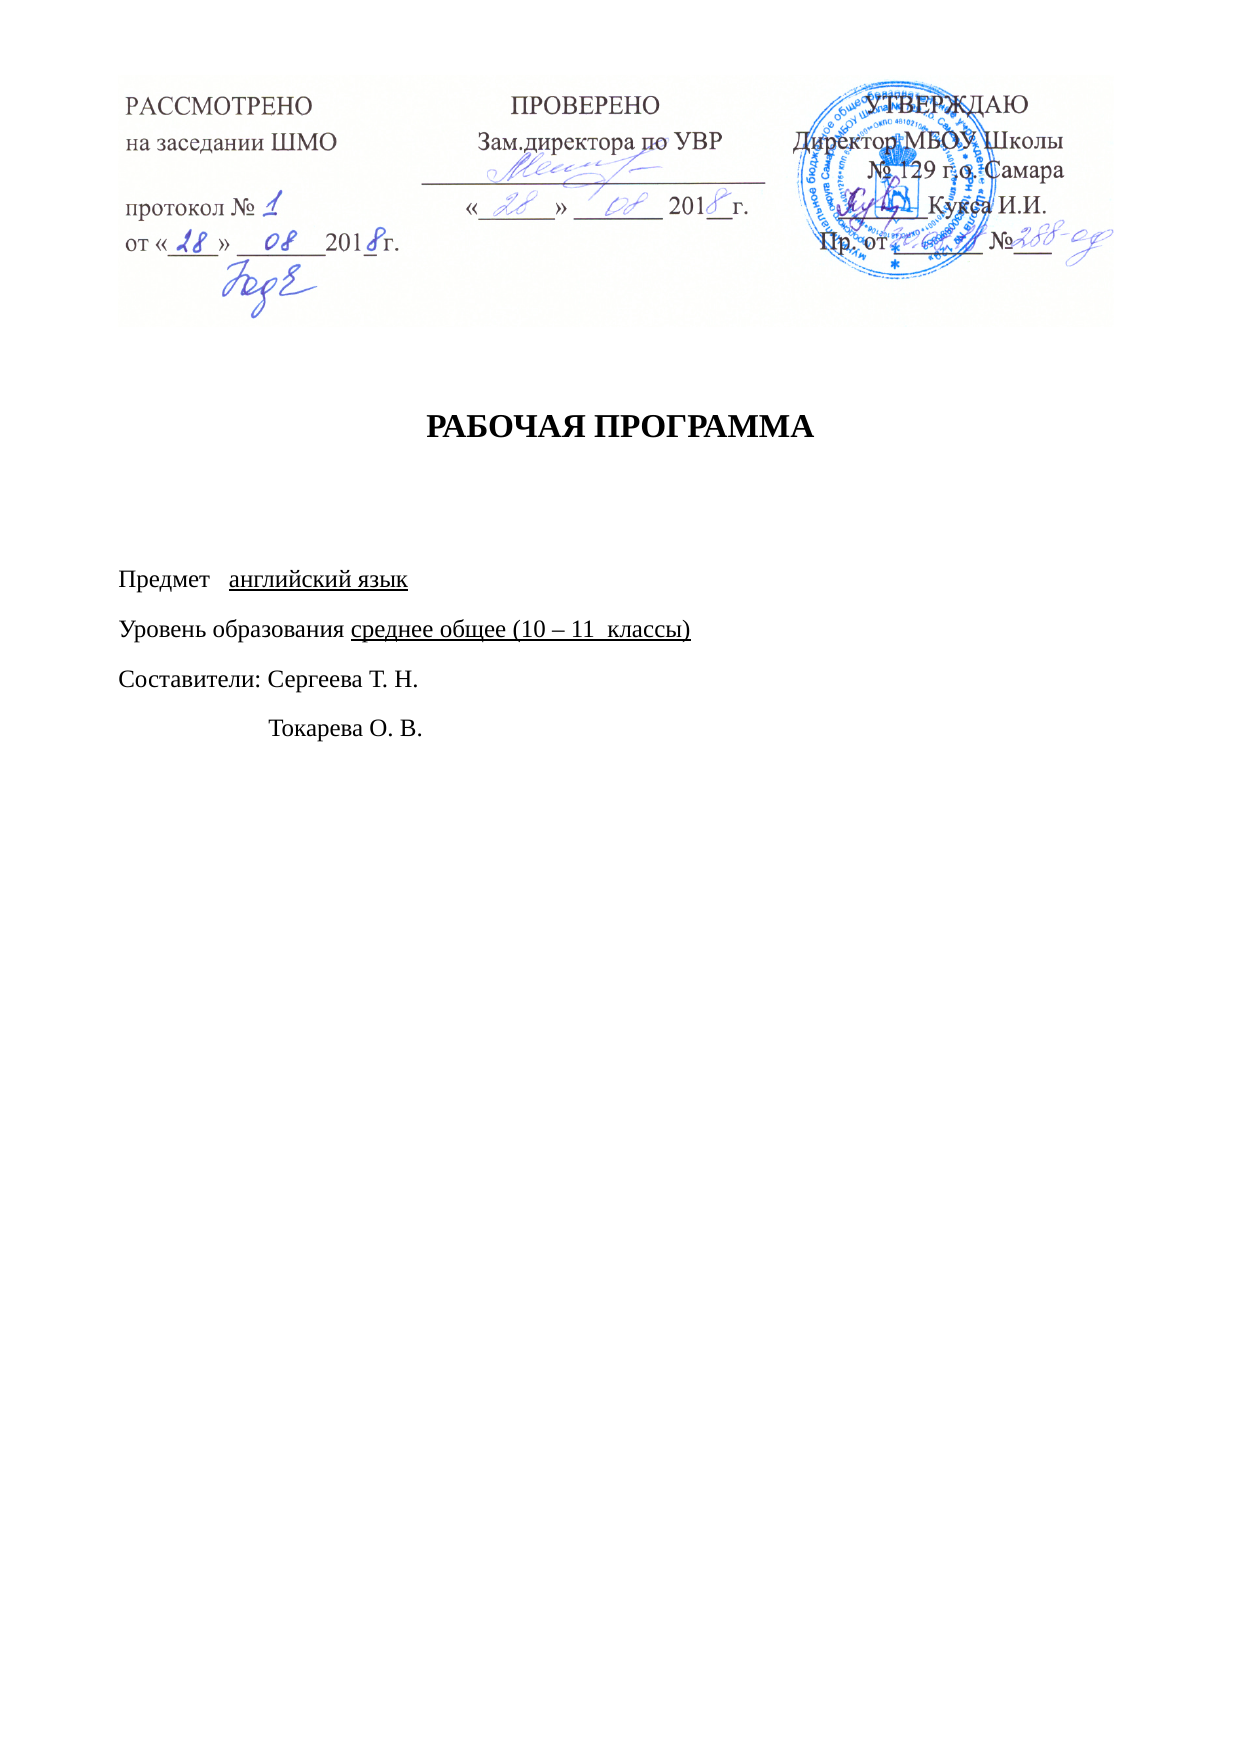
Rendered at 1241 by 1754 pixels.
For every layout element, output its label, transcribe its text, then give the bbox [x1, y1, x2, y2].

text Составители: Сергеева Т. Н. [118, 664, 1122, 692]
text Токарева О. В. [118, 713, 1122, 742]
text РАБОЧАЯ ПРОГРАММА [118, 406, 1122, 444]
text Предмет английский язык [118, 564, 1122, 593]
text Уровень образования среднее общее (10 – 11 классы) [118, 614, 1122, 643]
